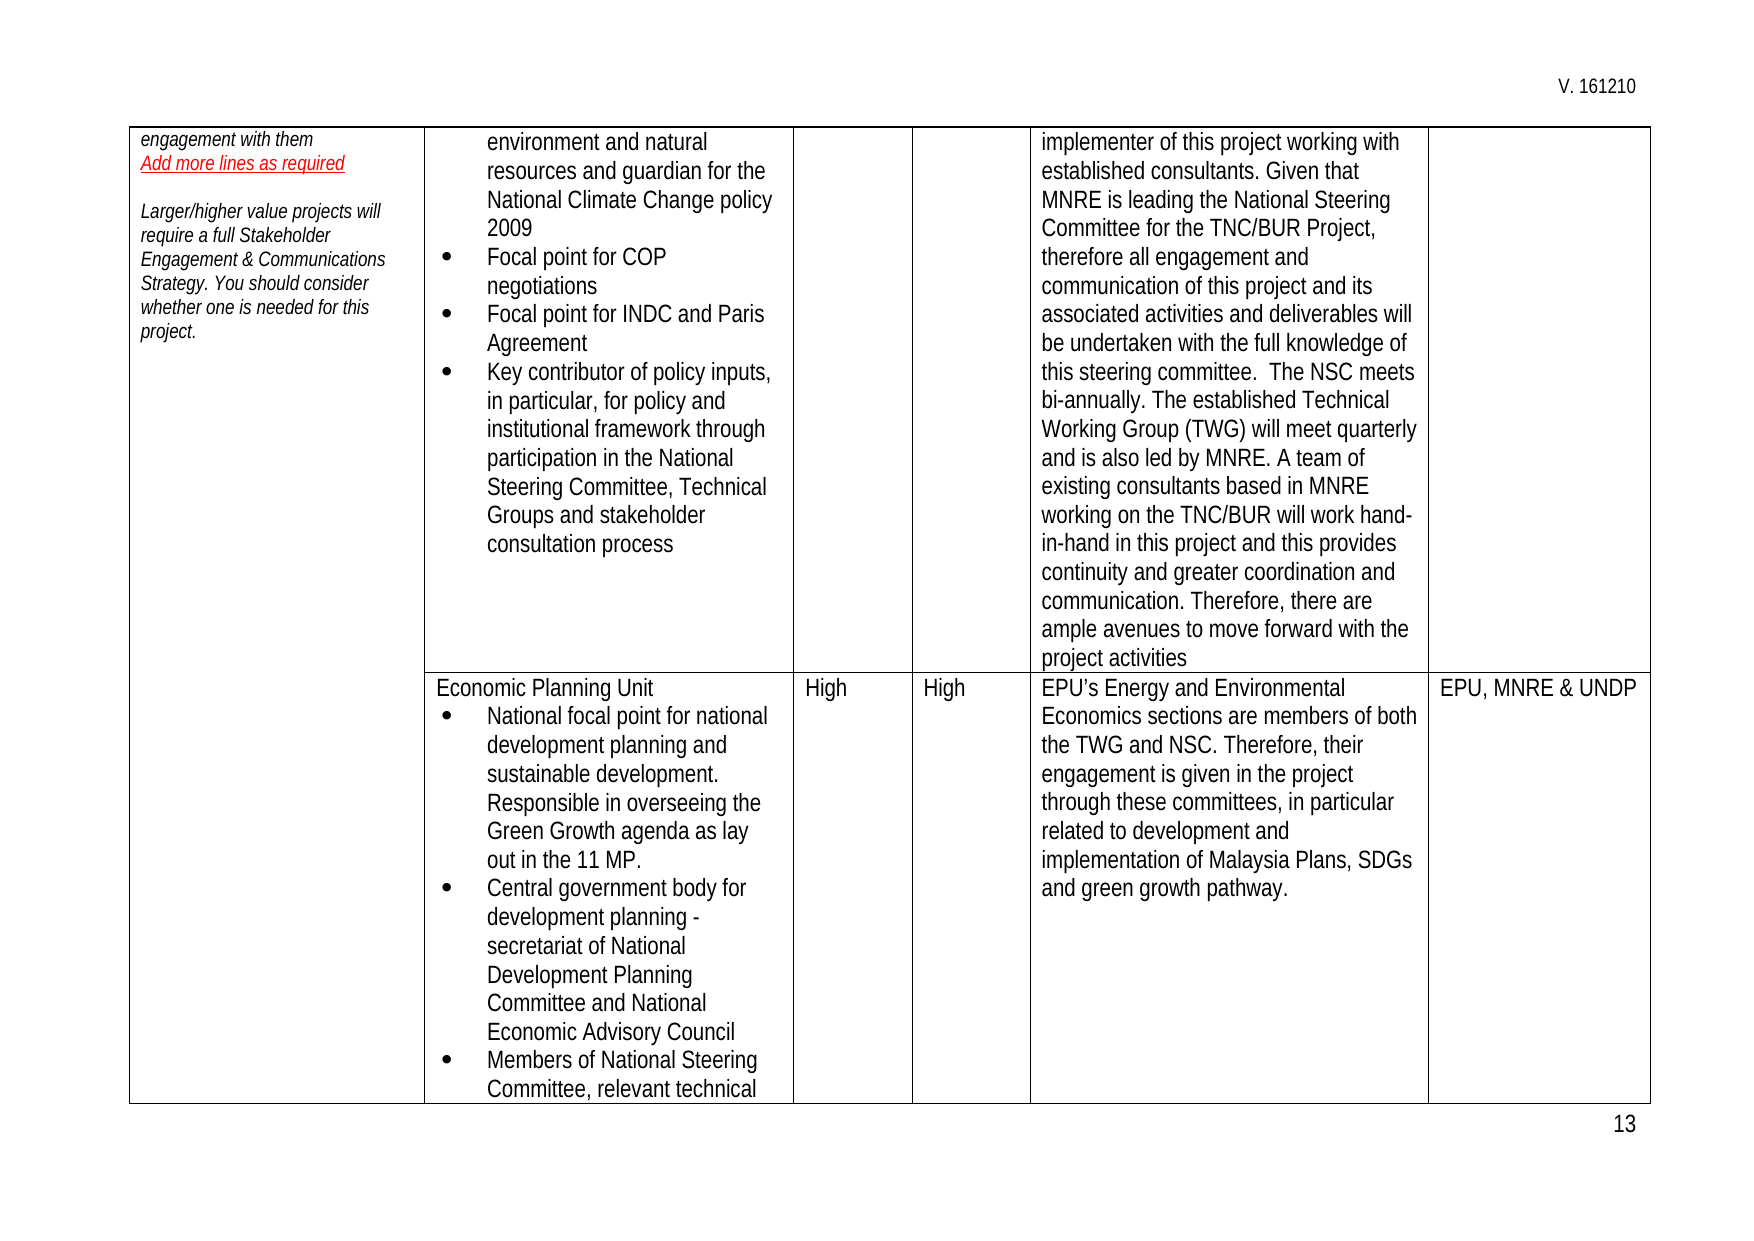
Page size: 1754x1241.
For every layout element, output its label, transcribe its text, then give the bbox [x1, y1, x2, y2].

table_cell Ministry of Natural Resources and Environment National focal point for environment and natural resources and guardian for the National Climate Change policy 2009 Focal point for COP negotiations Focal point for INDC and Paris Agreement Key contributor of policy inputs, in particular, for policy and institutional framework through participation in the National Steering Committee, Technical Groups and stakeholder consultation process [425, 128, 793, 672]
table_cell Economic Planning Unit National focal point for national development planning and sustainable development. Responsible in overseeing the Green Growth agenda as lay out in the 11 MP. Central government body for development planning - secretariat of National Development Planning Committee and National Economic Advisory Council Members of National Steering Committee, relevant technical [425, 673, 793, 1103]
table_cell [1429, 128, 1650, 672]
table_cell [913, 128, 1030, 672]
table_cell implementer of this project working with established consultants. Given that MNRE is leading the National Steering Committee for the TNC/BUR Project, therefore all engagement and communication of this project and its associated activities and deliverables will be undertaken with the full knowledge of this steering committee. The NSC meets bi-annually. The established Technical Working Group (TWG) will meet quarterly and is also led by MNRE. A team of existing consultants based in MNRE working on the TNC/BUR will work hand-in-hand in this project and this provides continuity and greater coordination and communication. Therefore, there are ample avenues to move forward with the project activities [1031, 128, 1428, 672]
table_cell EPU’s Energy and Environmental Economics sections are members of both the TWG and NSC. Therefore, their engagement is given in the project through these committees, in particular related to development and implementation of Malaysia Plans, SDGs and green growth pathway. [1031, 673, 1428, 1103]
table_cell engagement with them Add more lines as required Larger/higher value projects will require a full Stakeholder Engagement & Communications Strategy. You should consider whether one is needed for this project. [130, 128, 424, 1103]
table_cell [794, 128, 912, 672]
table_cell EPU, MNRE & UNDP [1429, 673, 1650, 1103]
table_cell High [913, 673, 1030, 1103]
table_cell High [794, 673, 912, 1103]
